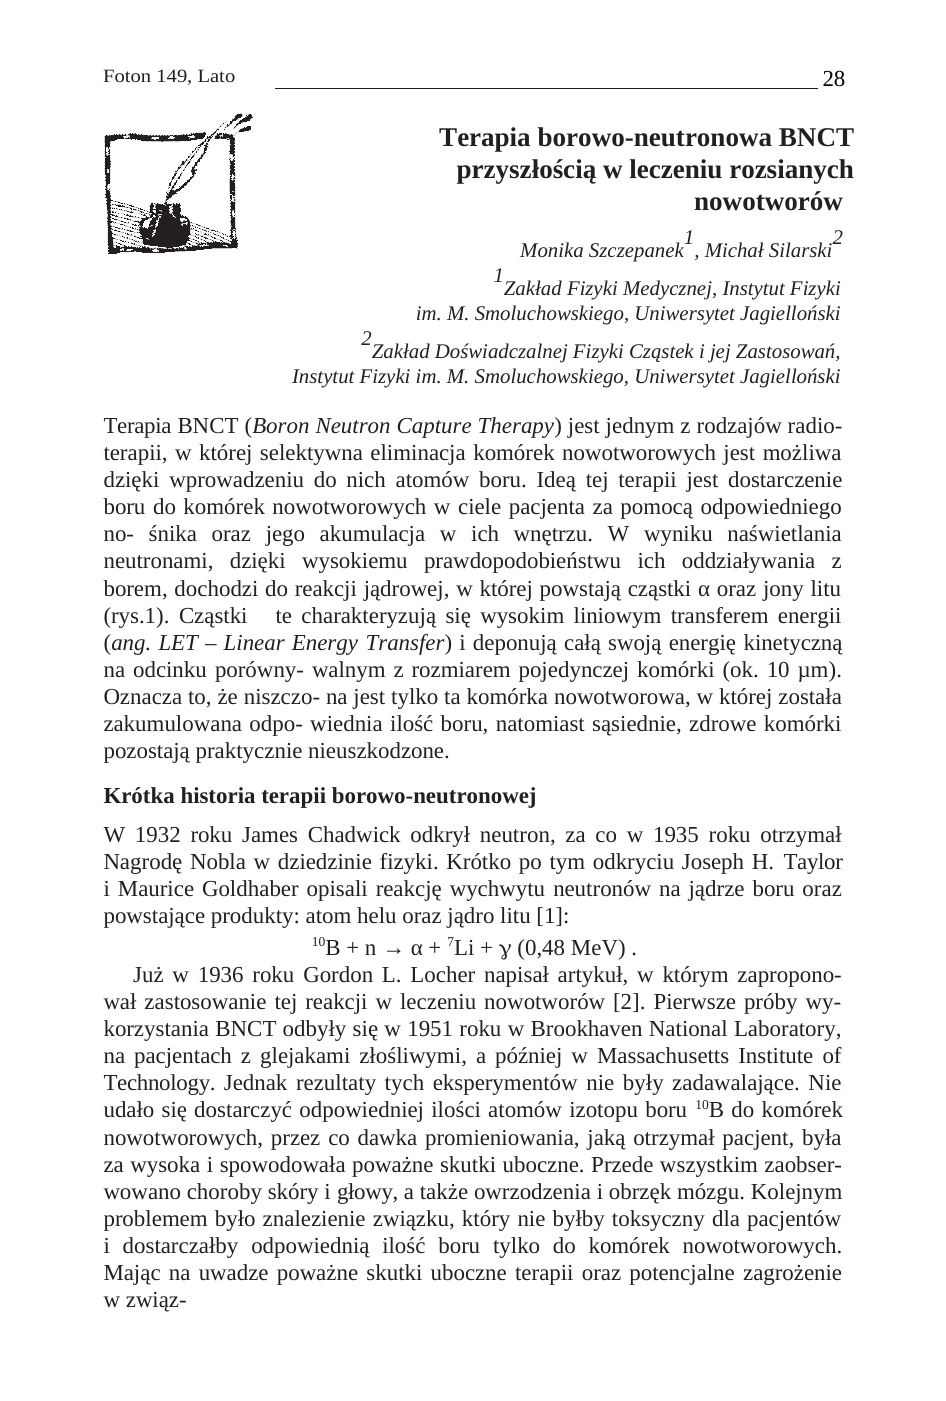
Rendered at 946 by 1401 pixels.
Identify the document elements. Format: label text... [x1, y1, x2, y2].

picture [101, 110, 255, 258]
text nowotworów [255, 185, 843, 216]
text Monika Szczepanek1, Michał Silarski2 1Zakład Fizyki Medycznej, Instytut Fizyki [464, 225, 843, 300]
text W 1932 roku James Chadwick odkrył neutron, za co w 1935 roku otrzymał Nagrodę Nobla w dziedzinie fizyki. Krótko po tym odkryciu Joseph H. Taylor i Maurice Goldhaber opisali reakcję wychwytu neutronów na jądrze boru oraz powstające produkty: atom helu oraz jądro litu [1]: [103, 821, 843, 929]
text 10B + n → α + 7Li +  (0,48 MeV) . [312, 934, 854, 960]
text Terapia BNCT (Boron Neutron Capture Therapy) jest jednym z rodzajów radio- terapii, w której selektywna eliminacja komórek nowotworowych jest możliwa dzięki wprowadzeniu do nich atomów boru. Ideą tej terapii jest dostarczenie boru do komórek nowotworowych w ciele pacjenta za pomocą odpowiedniego no- śnika oraz jego akumulacja w ich wnętrzu. W wyniku naświetlania neutronami, dzięki wysokiemu prawdopodobieństwu ich oddziaływania z borem, dochodzi do reakcji jądrowej, w której powstają cząstki α oraz jony litu (rys.1). Cząstki te charakteryzują się wysokim liniowym transferem energii (ang. LET – Linear Energy Transfer) i deponują całą swoją energię kinetyczną na odcinku porówny- walnym z rozmiarem pojedynczej komórki (ok. 10 µm). Oznacza to, że niszczo- na jest tylko ta komórka nowotworowa, w której została zakumulowana odpo- wiednia ilość boru, natomiast sąsiednie, zdrowe komórki pozostają praktycznie nieuszkodzone. [103, 412, 843, 763]
text 2Zakład Doświadczalnej Fizyki Cząstek i jej Zastosowań, Instytut Fizyki im. M. Smoluchowskiego, Uniwersytet Jagielloński [237, 326, 843, 388]
text im. M. Smoluchowskiego, Uniwersytet Jagielloński [89, 301, 843, 325]
text [89, 185, 101, 216]
text Już w 1936 roku Gordon L. Locher napisał artykuł, w którym zapropono- wał zastosowanie tej reakcji w leczeniu nowotworów [2]. Pierwsze próby wy- korzystania BNCT odbyły się w 1951 roku w Brookhaven National Laboratory, na pacjentach z glejakami złośliwymi, a później w Massachusetts Institute of Technology. Jednak rezultaty tych eksperymentów nie były zadawalające. Nie udało się dostarczyć odpowiedniej ilości atomów izotopu boru 10B do komórek nowotworowych, przez co dawka promieniowania, jaką otrzymał pacjent, była za wysoka i spowodowała poważne skutki uboczne. Przede wszystkim zaobser- wowano choroby skóry i głowy, a także owrzodzenia i obrzęk mózgu. Kolejnym problemem było znalezienie związku, który nie byłby toksyczny dla pacjentów i dostarczałby odpowiednią ilość boru tylko do komórek nowotworowych. Mając na uwadze poważne skutki uboczne terapii oraz potencjalne zagrożenie w związ- [103, 961, 843, 1312]
subtitle Terapia borowo-neutronowa BNCT przyszłością w leczeniu rozsianych [408, 121, 854, 184]
subtitle Krótka historia terapii borowo-neutronowej [103, 782, 854, 808]
